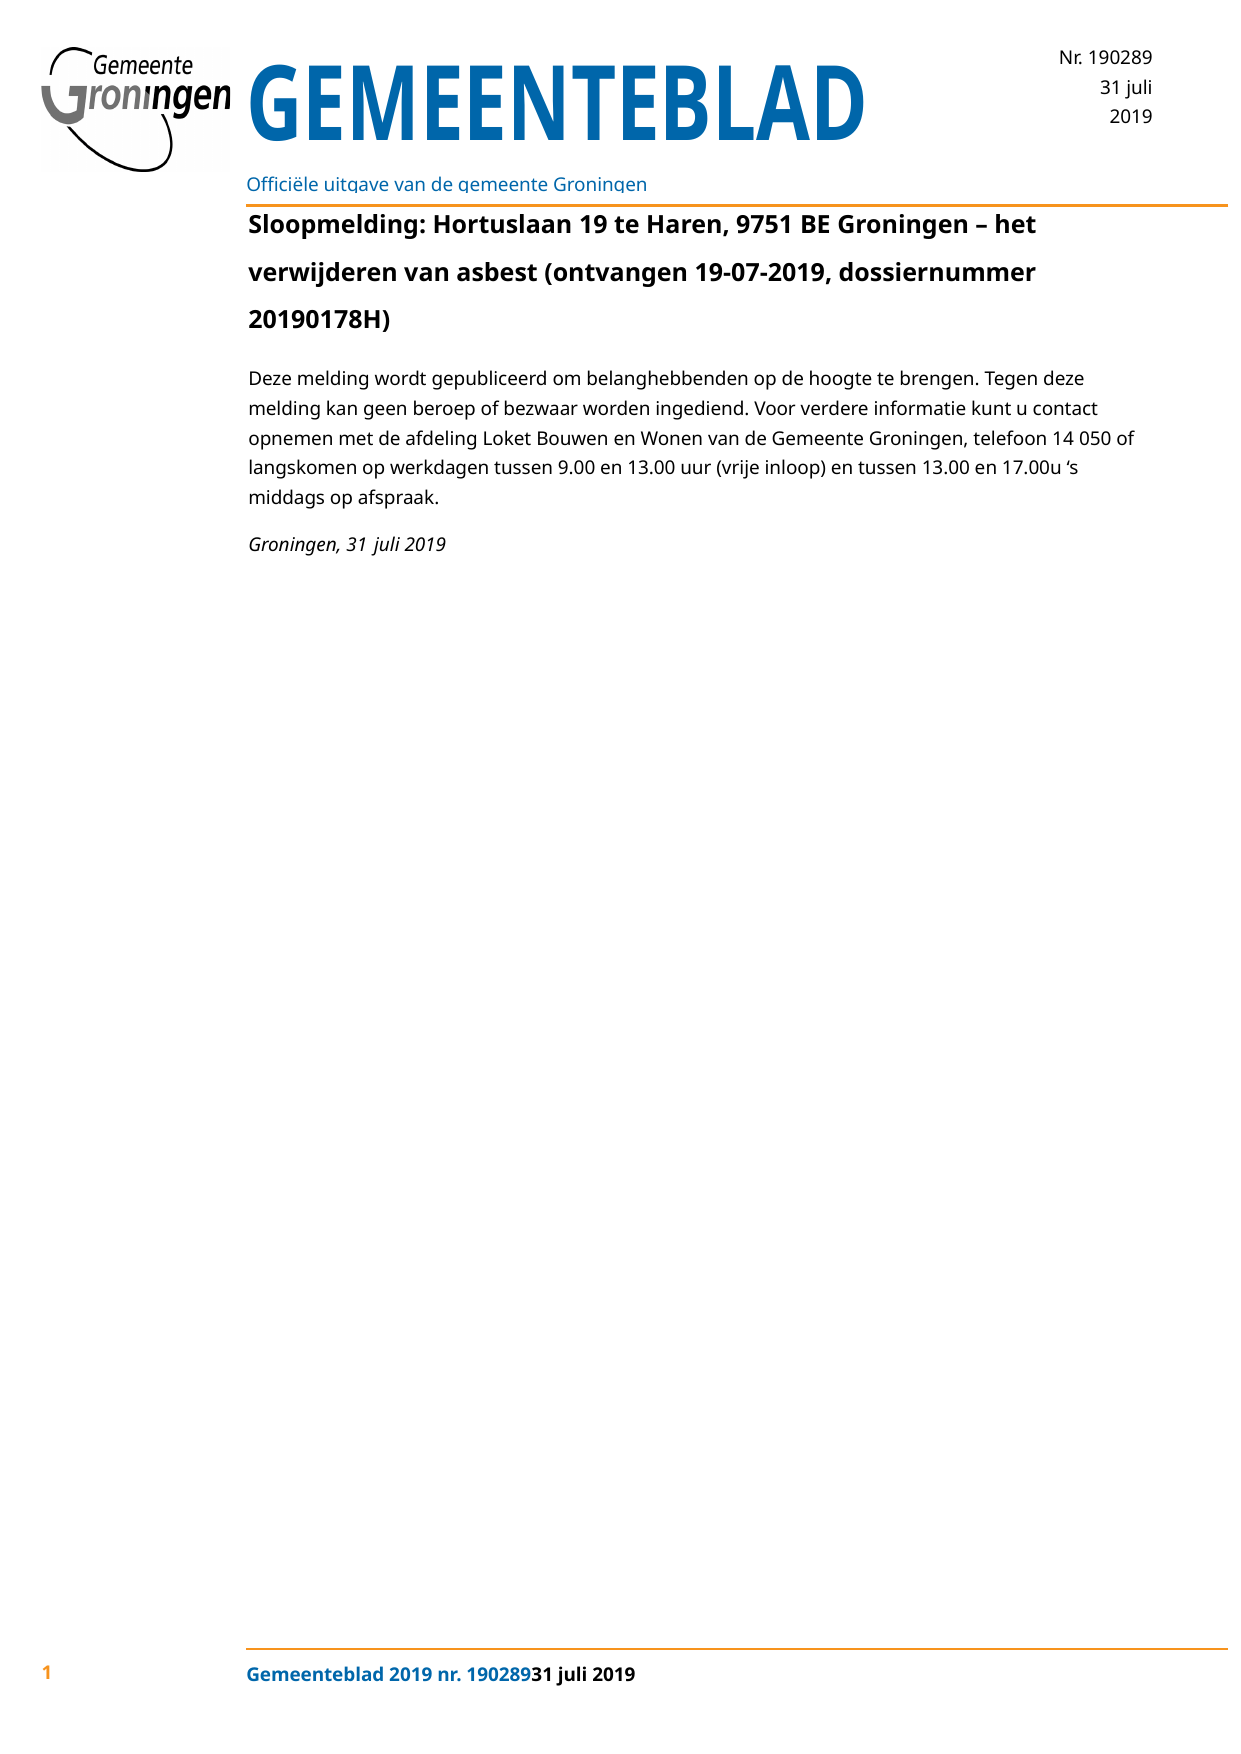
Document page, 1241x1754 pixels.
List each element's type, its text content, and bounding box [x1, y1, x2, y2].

picture [41, 47, 231, 172]
text Deze melding wordt gepubliceerd om belanghebbenden op de hoogte te brengen. Tegen deze melding kan geen beroep of bezwaar worden ingediend. Voor verdere informatie kunt u contact opnemen met de afdeling Loket Bouwen en Wonen van de Gemeente Groningen, telefoon 14 050 of langskomen op werkdagen tussen 9.00 en 13.00 uur (vrije inloop) en tussen 13.00 en 17.00u ‘s middags op afspraak. [248, 366, 1152, 509]
text Groningen, 31 juli 2019 [248, 532, 1152, 557]
text Sloopmelding: Hortuslaan 19 te Haren, 9751 BE Groningen – het verwijderen van asbest (ontvangen 19-07-2019, dossiernummer 20190178H) [248, 207, 1152, 336]
